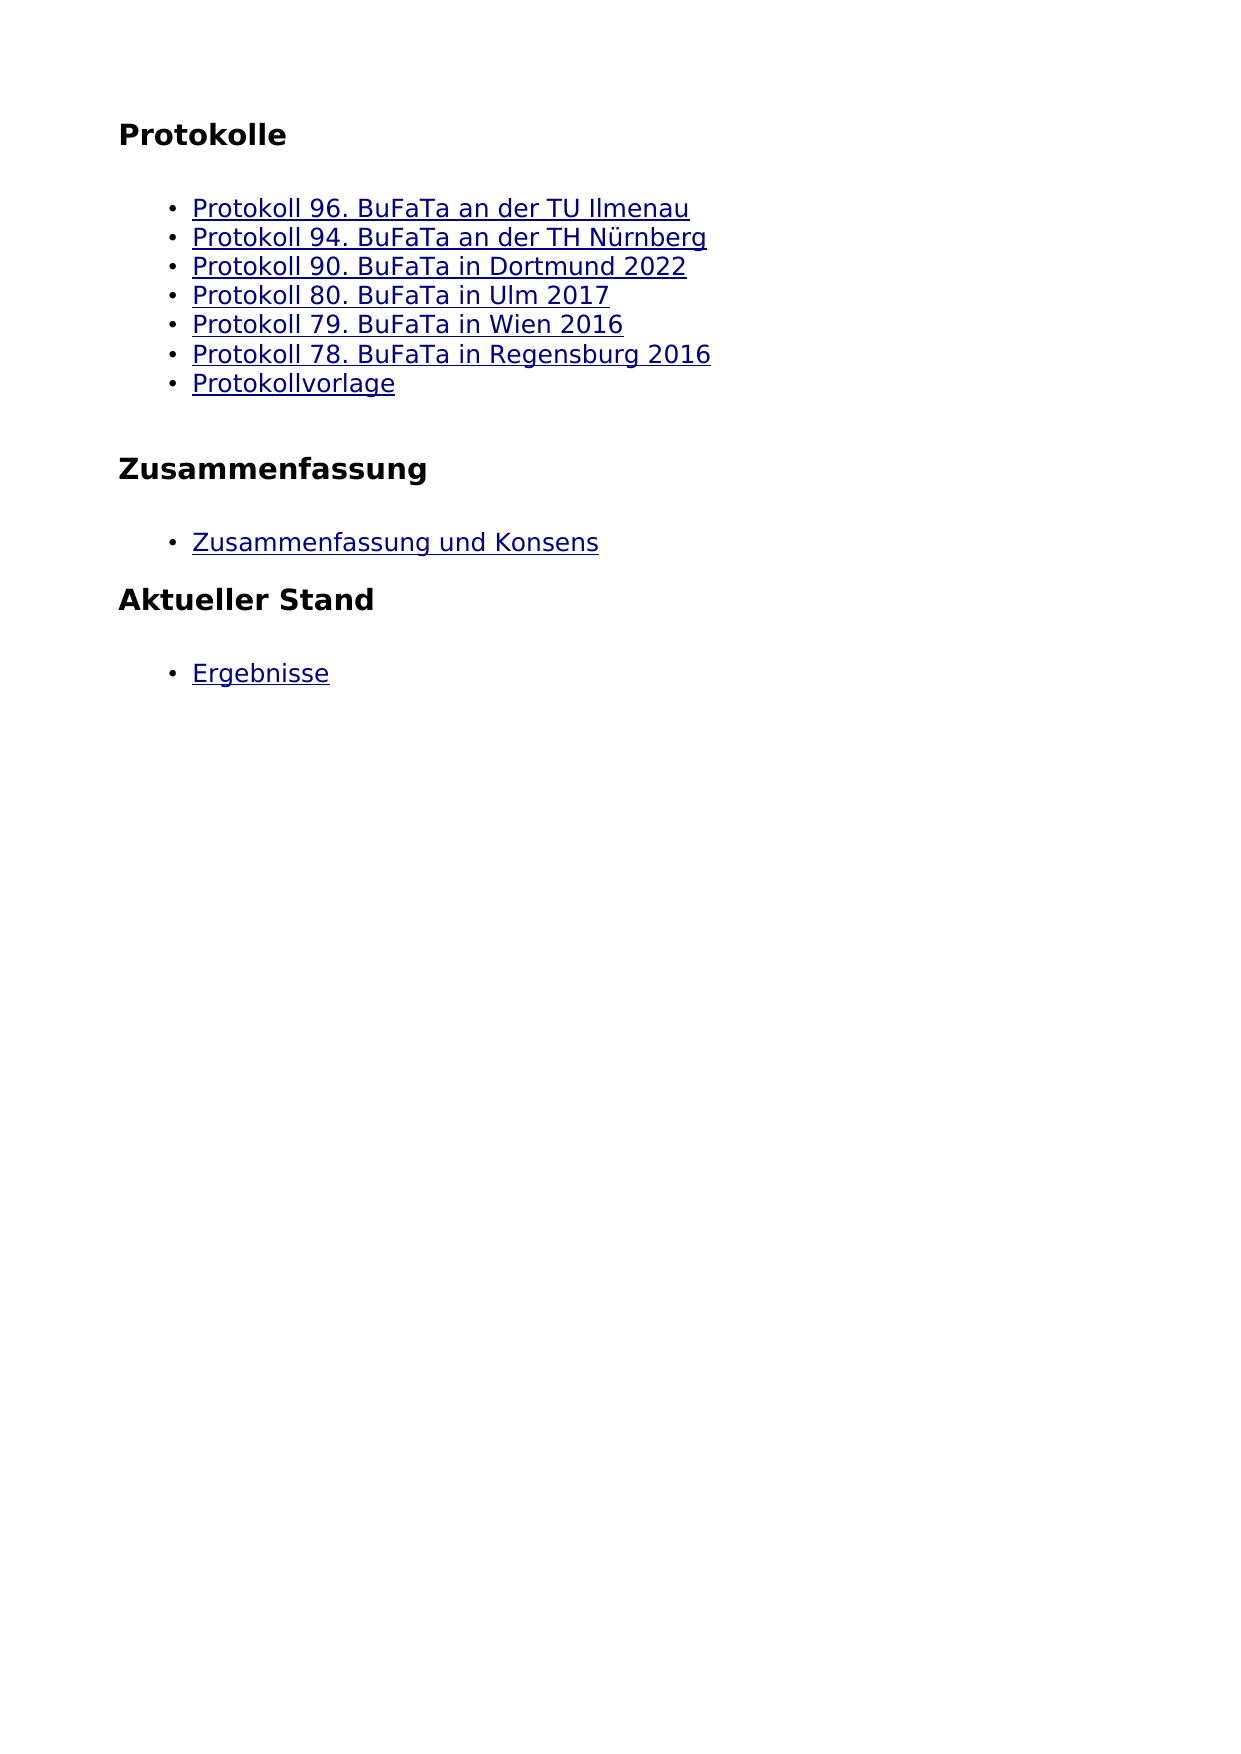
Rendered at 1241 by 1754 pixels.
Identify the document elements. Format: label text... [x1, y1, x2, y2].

list Zusammenfassung und Konsens [177, 529, 1122, 558]
subtitle Zusammenfassung [118, 453, 1122, 487]
list Protokoll 78. BuFaTa in Regensburg 2016 [177, 340, 1122, 369]
list Protokollvorlage [177, 369, 1122, 398]
subtitle Aktueller Stand [118, 583, 1122, 617]
list Protokoll 80. BuFaTa in Ulm 2017 [177, 282, 1122, 311]
subtitle Protokolle [118, 118, 1122, 152]
list Protokoll 94. BuFaTa an der TH Nürnberg [177, 223, 1122, 252]
list Protokoll 90. BuFaTa in Dortmund 2022 [177, 252, 1122, 282]
list Protokoll 79. BuFaTa in Wien 2016 [177, 311, 1122, 340]
list Protokoll 96. BuFaTa an der TU Ilmenau [177, 194, 1122, 223]
list Ergebnisse [177, 659, 1122, 688]
